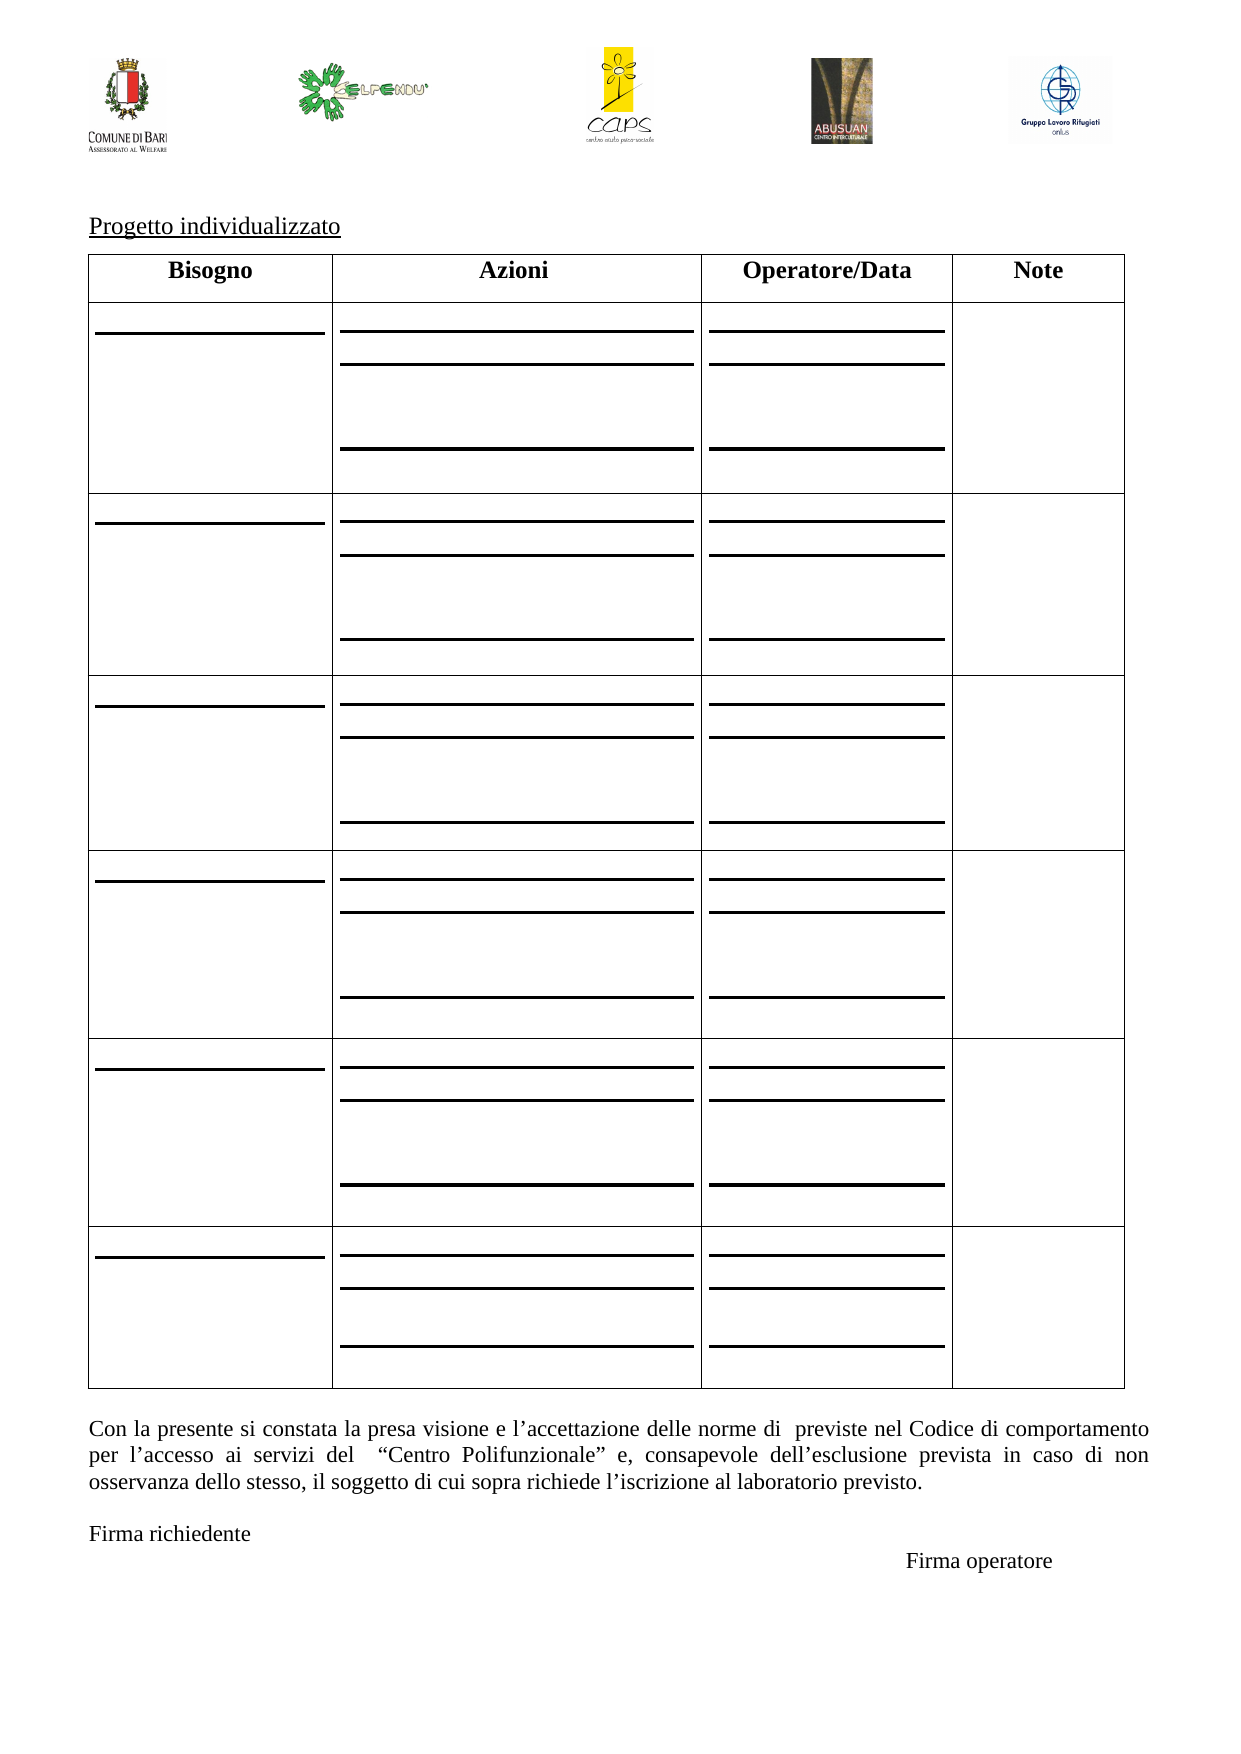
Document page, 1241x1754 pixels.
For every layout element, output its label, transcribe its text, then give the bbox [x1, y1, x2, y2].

table_cell [333, 1227, 701, 1388]
table_cell [702, 494, 952, 675]
table_cell [953, 494, 1124, 675]
table_header Operatore/Data [702, 255, 952, 302]
table_cell [333, 1039, 701, 1226]
table_cell [333, 851, 701, 1038]
table_cell [953, 303, 1124, 493]
table_cell [953, 1039, 1124, 1226]
table_cell [953, 1227, 1124, 1388]
table_cell [333, 303, 701, 493]
table_header Note [953, 255, 1124, 302]
table_header Azioni [333, 255, 701, 302]
table_header Bisogno [89, 255, 332, 302]
table_cell [702, 303, 952, 493]
table_cell [702, 851, 952, 1038]
table_cell [953, 851, 1124, 1038]
table_cell [333, 676, 701, 850]
text Firma richiedente [89, 1520, 1152, 1547]
table_cell [89, 1227, 332, 1388]
table_cell [953, 676, 1124, 850]
table_cell [89, 1039, 332, 1226]
table_cell [89, 676, 332, 850]
table_cell [702, 1227, 952, 1388]
table_cell [89, 303, 332, 493]
text Firma operatore [826, 1547, 1152, 1573]
table_cell [89, 851, 332, 1038]
text Con la presente si constata la presa visione e l’accettazione delle norme di previste nel Codice di comportamento per l’accesso ai servizi del “Centro Polifunzionale” e, consapevole dell’esclusione prevista in caso di non osservanza dello stesso, il soggetto di cui sopra richiede l’iscrizione al laboratorio previsto. [89, 1415, 1152, 1494]
table_cell [702, 676, 952, 850]
table_cell [702, 1039, 952, 1226]
table_cell [89, 494, 332, 675]
subtitle Progetto individualizzato [89, 211, 1152, 240]
table_cell [333, 494, 701, 675]
